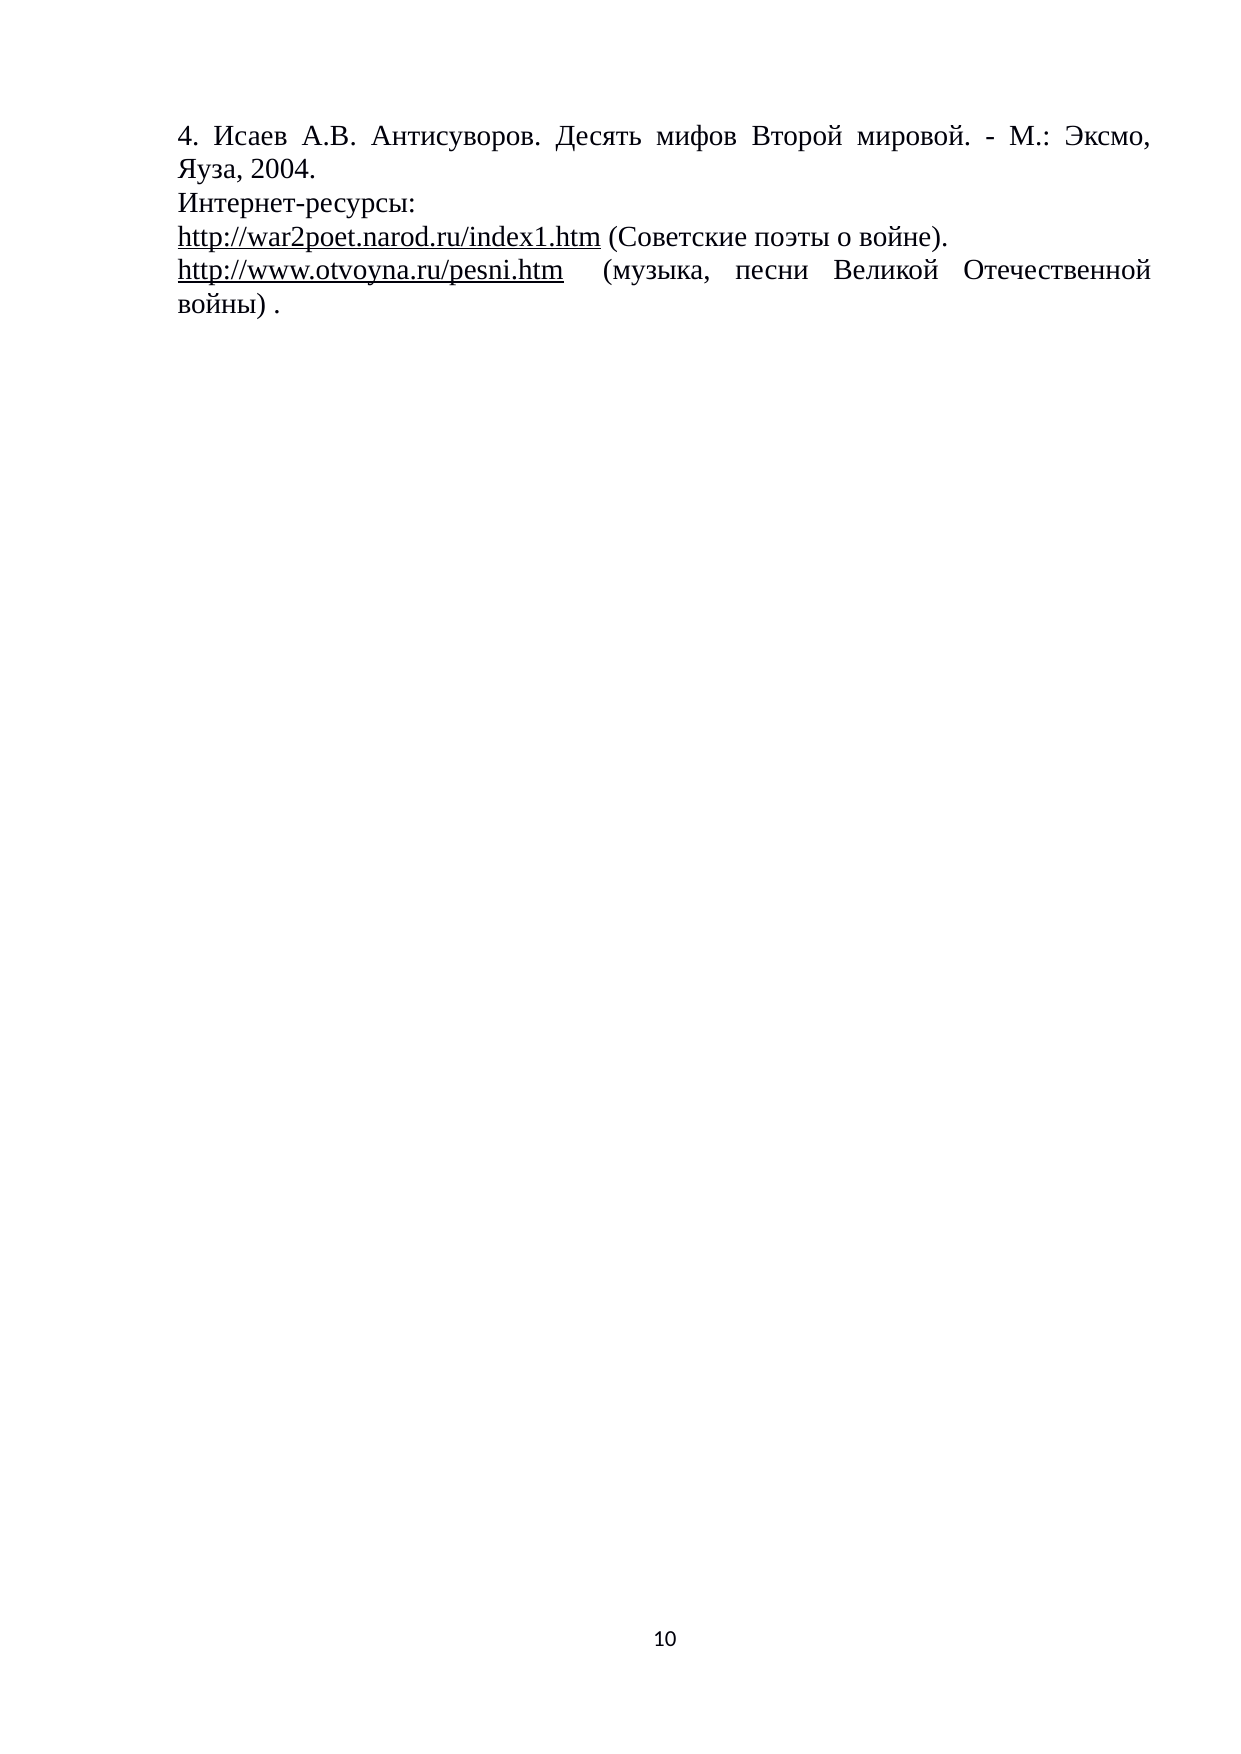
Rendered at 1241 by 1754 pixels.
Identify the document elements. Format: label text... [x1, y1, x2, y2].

text http://war2poet.narod.ru/index1.htm (Советские поэты о войне). [177, 219, 1152, 252]
text http://www.otvoyna.ru/pesni.htm (музыка, песни Великой Отечественной войны) . [177, 252, 1152, 319]
text Интернет-ресурсы: [177, 185, 1152, 219]
text 4. Исаев А.В. Антисуворов. Десять мифов Второй мировой. - М.: Эксмо, Яуза, 2004. [177, 118, 1152, 185]
